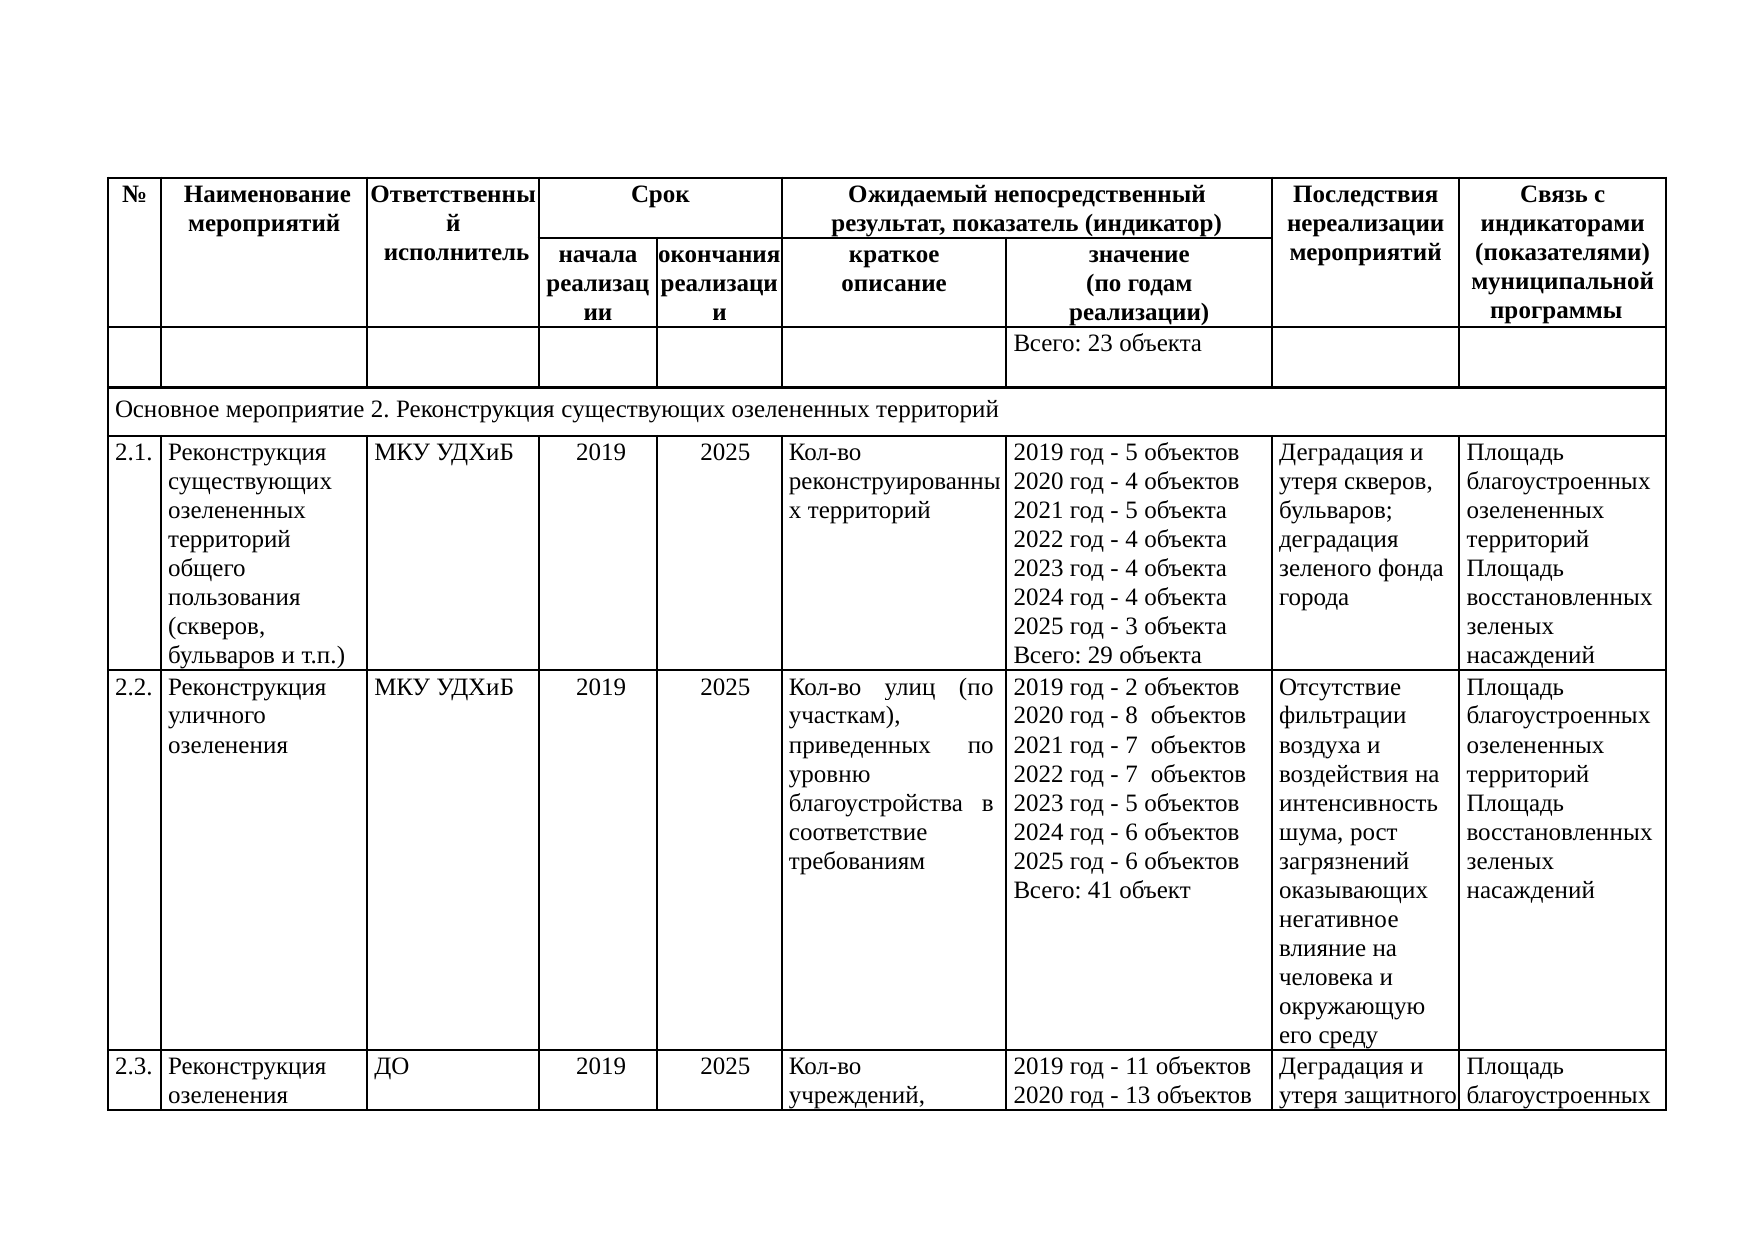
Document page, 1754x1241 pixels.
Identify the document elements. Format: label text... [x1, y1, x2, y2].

table_cell [368, 328, 538, 386]
table_cell 2025 [658, 671, 781, 1049]
table_cell [1273, 328, 1458, 386]
table_cell 2019 год - 5 объектов 2020 год - 4 объектов 2021 год - 5 объекта 2022 год - 4 объекта 2023 год - 4 объекта 2024 год - 4 объекта 2025 год - 3 объекта Всего: 29 объекта [1007, 437, 1271, 669]
table_cell МКУ УДХиБ [368, 437, 538, 669]
table_cell [783, 328, 1005, 386]
table_cell [540, 328, 656, 386]
table_cell начала реализации [540, 239, 656, 326]
table_cell Реконструкция уличного озеленения [162, 671, 366, 1049]
table_cell Всего: 23 объекта [1007, 328, 1271, 386]
table_cell Деградация и утеря скверов, бульваров; деградация зеленого фонда города [1273, 437, 1458, 669]
table_cell 2.3. [109, 1051, 160, 1109]
table_cell 2019 год - 2 объектов 2020 год - 8 объектов 2021 год - 7 объектов 2022 год - 7 объектов 2023 год - 5 объектов 2024 год - 6 объектов 2025 год - 6 объектов Всего: 41 объект [1007, 671, 1271, 1049]
table_cell МКУ УДХиБ [368, 671, 538, 1049]
table_cell Основное мероприятие 2. Реконструкция существующих озелененных территорий [109, 389, 1665, 435]
table_cell Деградация и утеря защитного [1273, 1051, 1458, 1109]
table_cell 2025 [658, 437, 781, 669]
table_cell окончания реализации [658, 239, 781, 326]
table_header Ожидаемый непосредственный результат, показатель (индикатор) [783, 179, 1271, 237]
table_cell 2019 год - 11 объектов 2020 год - 13 объектов [1007, 1051, 1271, 1109]
table_header Наименование мероприятий [162, 179, 366, 326]
table_cell Кол-во улиц (по участкам), приведенных по уровню благоустройства в соответствие требованиям [783, 671, 1005, 1049]
table_header Срок [540, 179, 781, 237]
table_header Ответственный исполнитель [368, 179, 538, 326]
table_cell 2019 [540, 437, 656, 669]
table_cell [162, 328, 366, 386]
table_cell 2019 [540, 1051, 656, 1109]
table_cell Реконструкция озеленения [162, 1051, 366, 1109]
table_cell [109, 328, 160, 386]
table_cell Площадь благоустроенных [1460, 1051, 1665, 1109]
table_cell 2019 [540, 671, 656, 1049]
table_cell краткое описание [783, 239, 1005, 326]
table_cell Кол-во реконструированных территорий [783, 437, 1005, 669]
table_cell значение (по годам реализации) [1007, 239, 1271, 326]
table_header № [109, 179, 160, 326]
table_cell [658, 328, 781, 386]
table_cell Площадь благоустроенных озелененных территорий Площадь восстановленных зеленых насаждений [1460, 671, 1665, 1049]
table_cell 2025 [658, 1051, 781, 1109]
table_cell Реконструкция существующих озелененных территорий общего пользования (скверов, бульваров и т.п.) [162, 437, 366, 669]
table_cell [1460, 328, 1665, 386]
table_cell Кол-во учреждений, [783, 1051, 1005, 1109]
table_cell Отсутствие фильтрации воздуха и воздействия на интенсивность шума, рост загрязнений оказывающих негативное влияние на человека и окружающую его среду [1273, 671, 1458, 1049]
table_cell 2.2. [109, 671, 160, 1049]
table_cell 2.1. [109, 437, 160, 669]
table_cell Площадь благоустроенных озелененных территорий Площадь восстановленных зеленых насаждений [1460, 437, 1665, 669]
table_cell ДО [368, 1051, 538, 1109]
table_header Связь с индикаторами (показателями) муниципальной программы [1460, 179, 1665, 326]
table_header Последствия нереализации мероприятий [1273, 179, 1458, 326]
